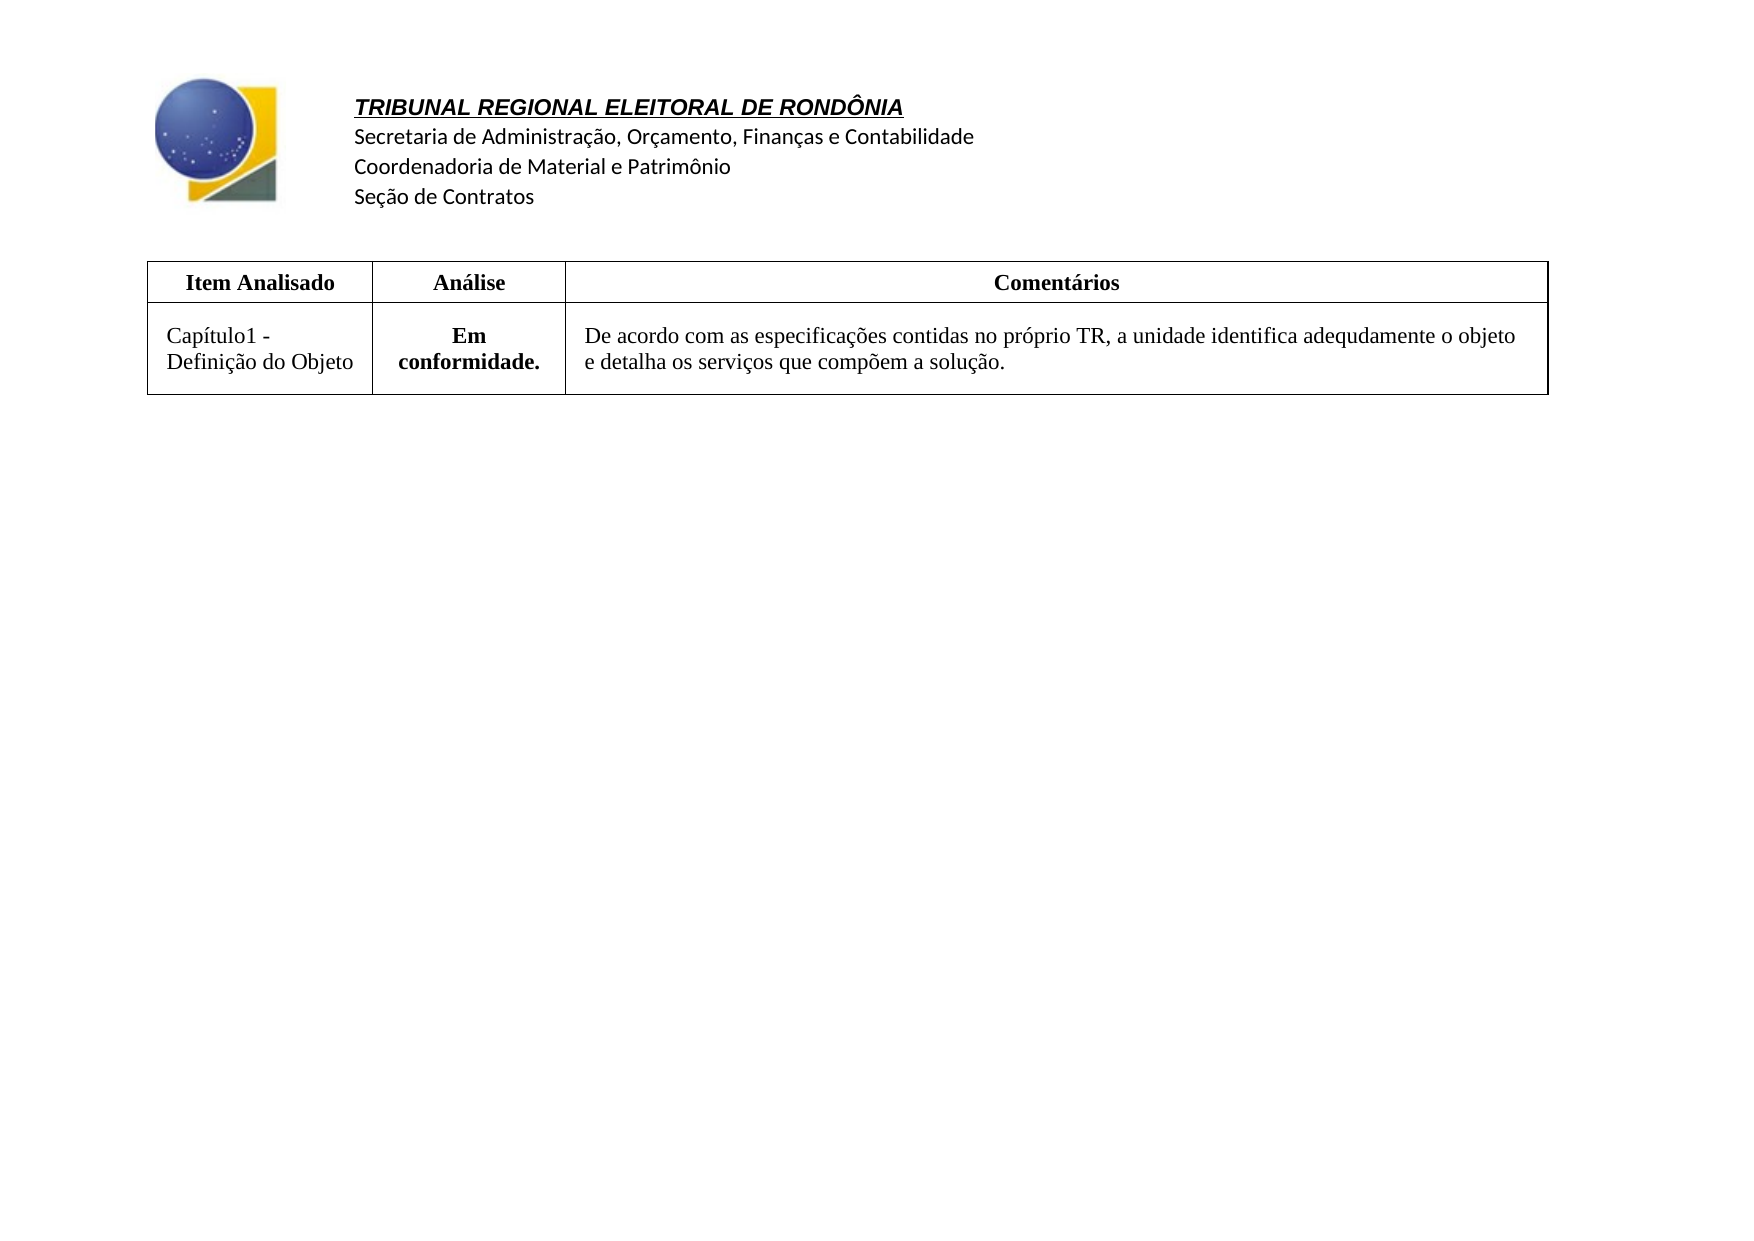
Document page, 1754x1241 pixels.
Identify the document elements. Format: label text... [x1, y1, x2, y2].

table_header Comentários [566, 262, 1547, 301]
table_header Análise [373, 262, 565, 301]
table_cell De acordo com as especificações contidas no próprio TR, a unidade identifica adequdamente o objeto e detalha os serviços que compõem a solução. [566, 303, 1547, 393]
table_cell Em conformidade. [373, 303, 565, 393]
table_cell Capítulo1 - Definição do Objeto [148, 303, 372, 393]
table_header Item Analisado [148, 262, 372, 301]
